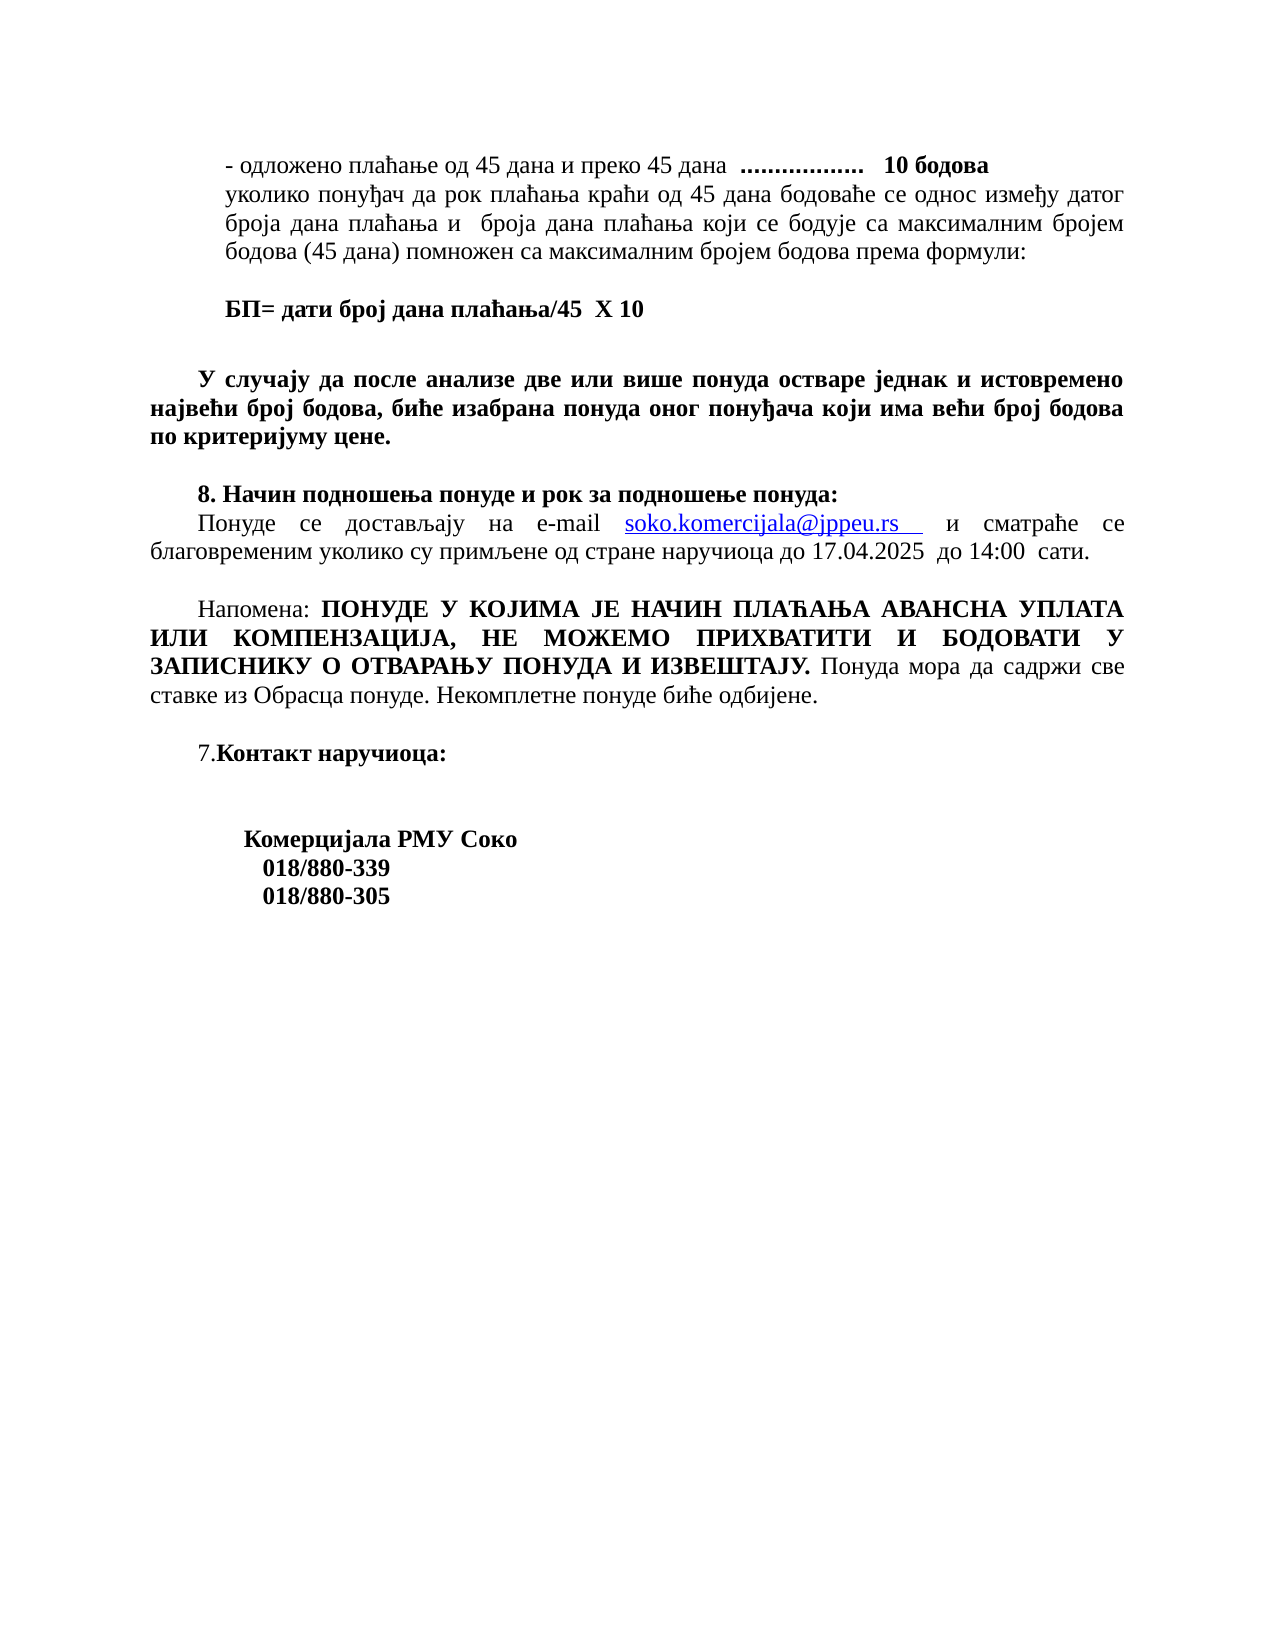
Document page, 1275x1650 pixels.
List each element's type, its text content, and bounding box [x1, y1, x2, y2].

text - одложено плаћање од 45 дана и преко 45 дана .................. 10 бодова [225, 150, 1125, 179]
text уколико понуђач да рок плаћања краћи од 45 дана бодоваће се однос између датог броја дана плаћања и броја дана плаћања који се бодује са максималним бројем бодова (45 дана) помножен са максималним бројем бодова према формули: [225, 179, 1125, 265]
text 018/880-305 [225, 881, 1125, 910]
list Контакт наручиоца: [150, 738, 1125, 766]
text БП= дати број дана плаћања/45 X 10 [225, 294, 1125, 323]
text 8. Начин подношења понуде и рок за подношење понуда: [150, 479, 1125, 508]
text Комерцијала РМУ Соко [225, 824, 1125, 853]
text Напомена: ПОНУДЕ У КОЈИМА ЈЕ НАЧИН ПЛАЋАЊА АВАНСНА УПЛАТА ИЛИ КОМПЕНЗАЦИЈА, НЕ МОЖЕМО ПРИХВАТИТИ И БОДОВАТИ У ЗАПИСНИКУ О ОТВАРАЊУ ПОНУДА И ИЗВЕШТАЈУ. Понуда мора да садржи све ставке из Обрасца понуде. Некомплетне понуде биће одбијене. [150, 594, 1125, 709]
text Понуде се достављају на e-mail soko.komercijala@jppeu.rs и сматраће се благовременим уколико су примљене од стране наручиоца до 17.04.2025 до 14:00 сати. [150, 508, 1125, 565]
text У случају да после анализе две или више понуда остваре једнак и истовремено највећи број бодова, биће изабрана понуда оног понуђача који има већи број бодова по критеријуму цене. [150, 364, 1125, 450]
text 018/880-339 [225, 853, 1125, 881]
